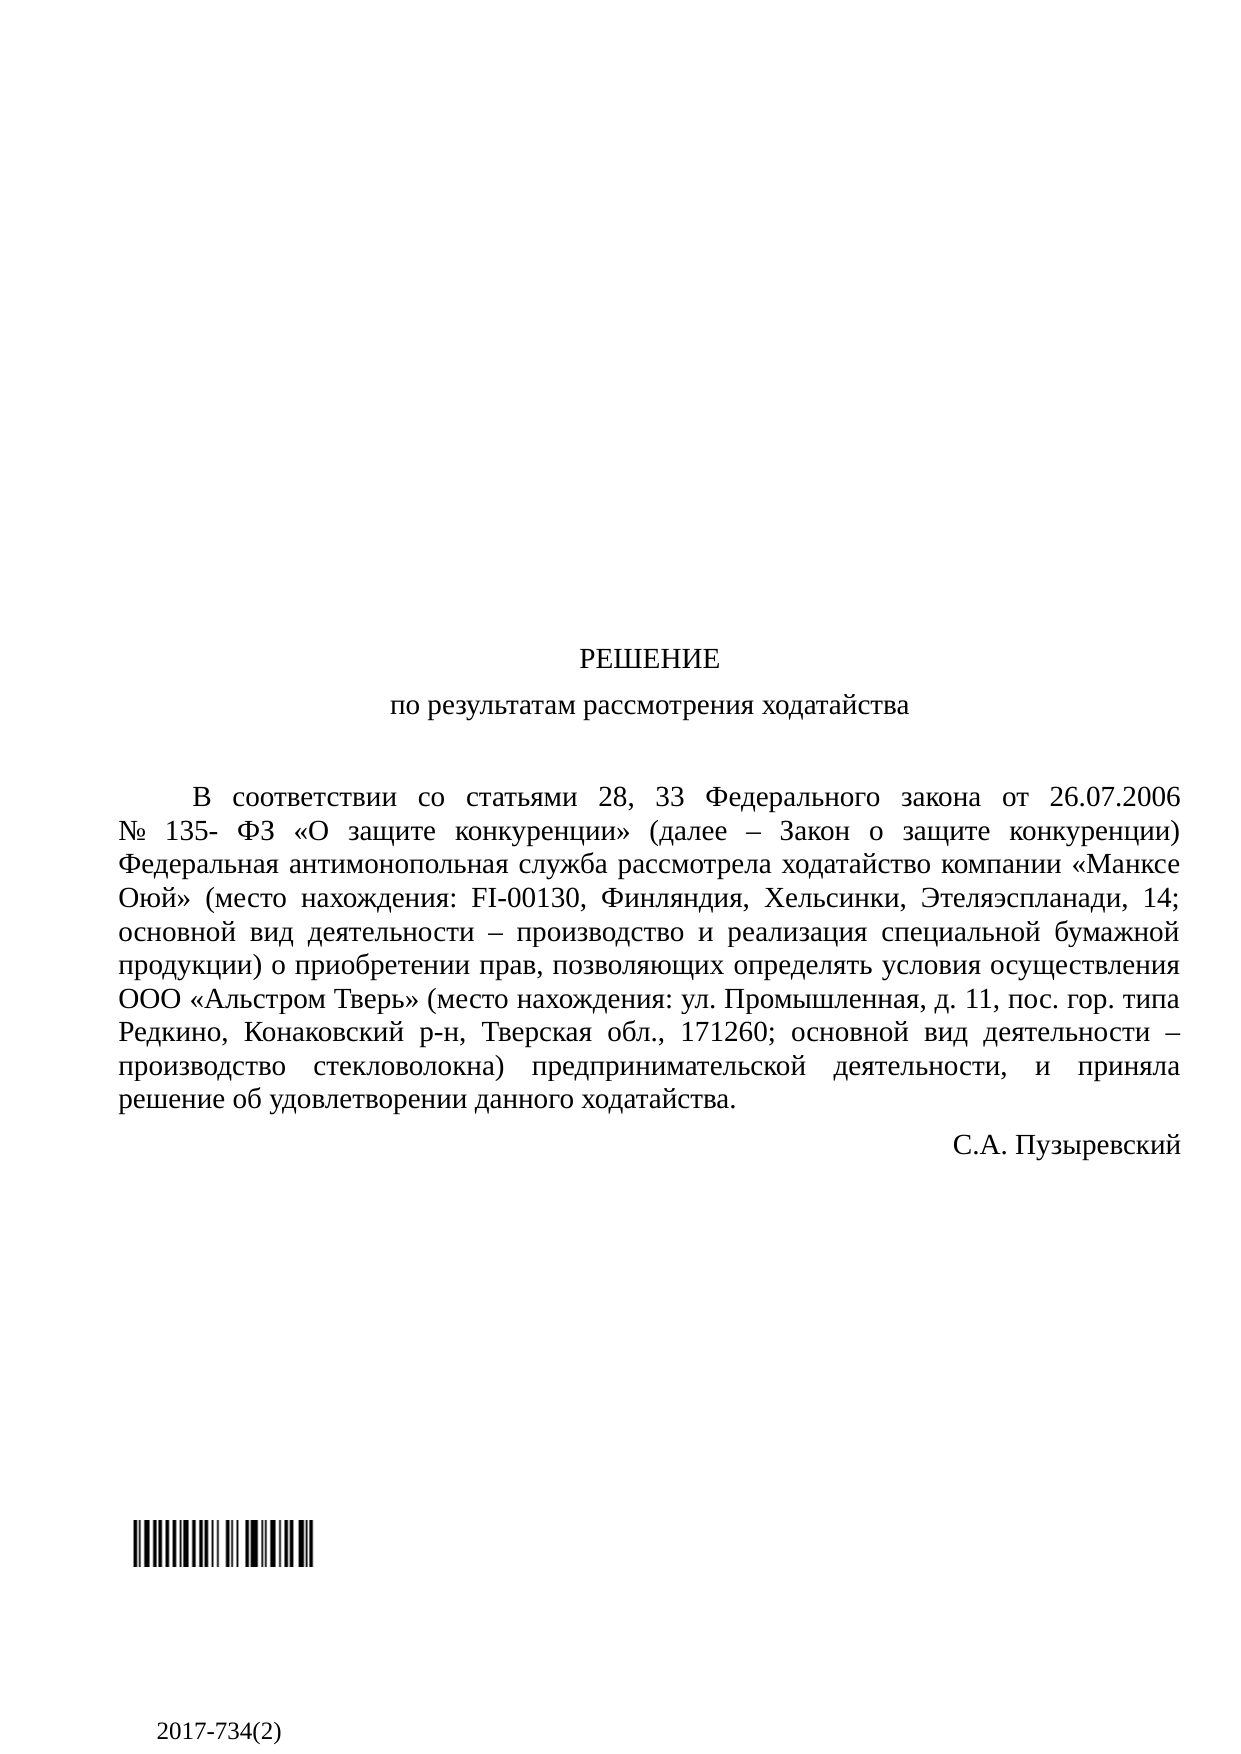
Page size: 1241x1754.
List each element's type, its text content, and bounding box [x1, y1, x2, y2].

picture [118, 1520, 331, 1567]
text В соответствии со статьями 28, 33 Федерального закона от 26.07.2006 № 135- ФЗ «О защите конкуренции» (далее – Закон о защите конкуренции) Федеральная антимонопольная служба рассмотрела ходатайство компании «Манксе Оюй» (место нахождения: FI-00130, Финляндия, Хельсинки, Этеляэспланади, 14; основной вид деятельности – производство и реализация специальной бумажной продукции) о приобретении прав, позволяющих определять условия осуществления ООО «Альстром Тверь» (место нахождения: ул. Промышленная, д. 11, пос. гор. типа Редкино, Конаковский р-н, Тверская обл., 171260; основной вид деятельности – производство стекловолокна) предпринимательской деятельности, и приняла решение об удовлетворении данного ходатайства. [118, 779, 1181, 1115]
text по результатам рассмотрения ходатайства [118, 687, 1181, 721]
table_header [664, 147, 1181, 584]
text С.А. Пузыревский [118, 1127, 1181, 1161]
text РЕШЕНИЕ [118, 641, 1181, 675]
